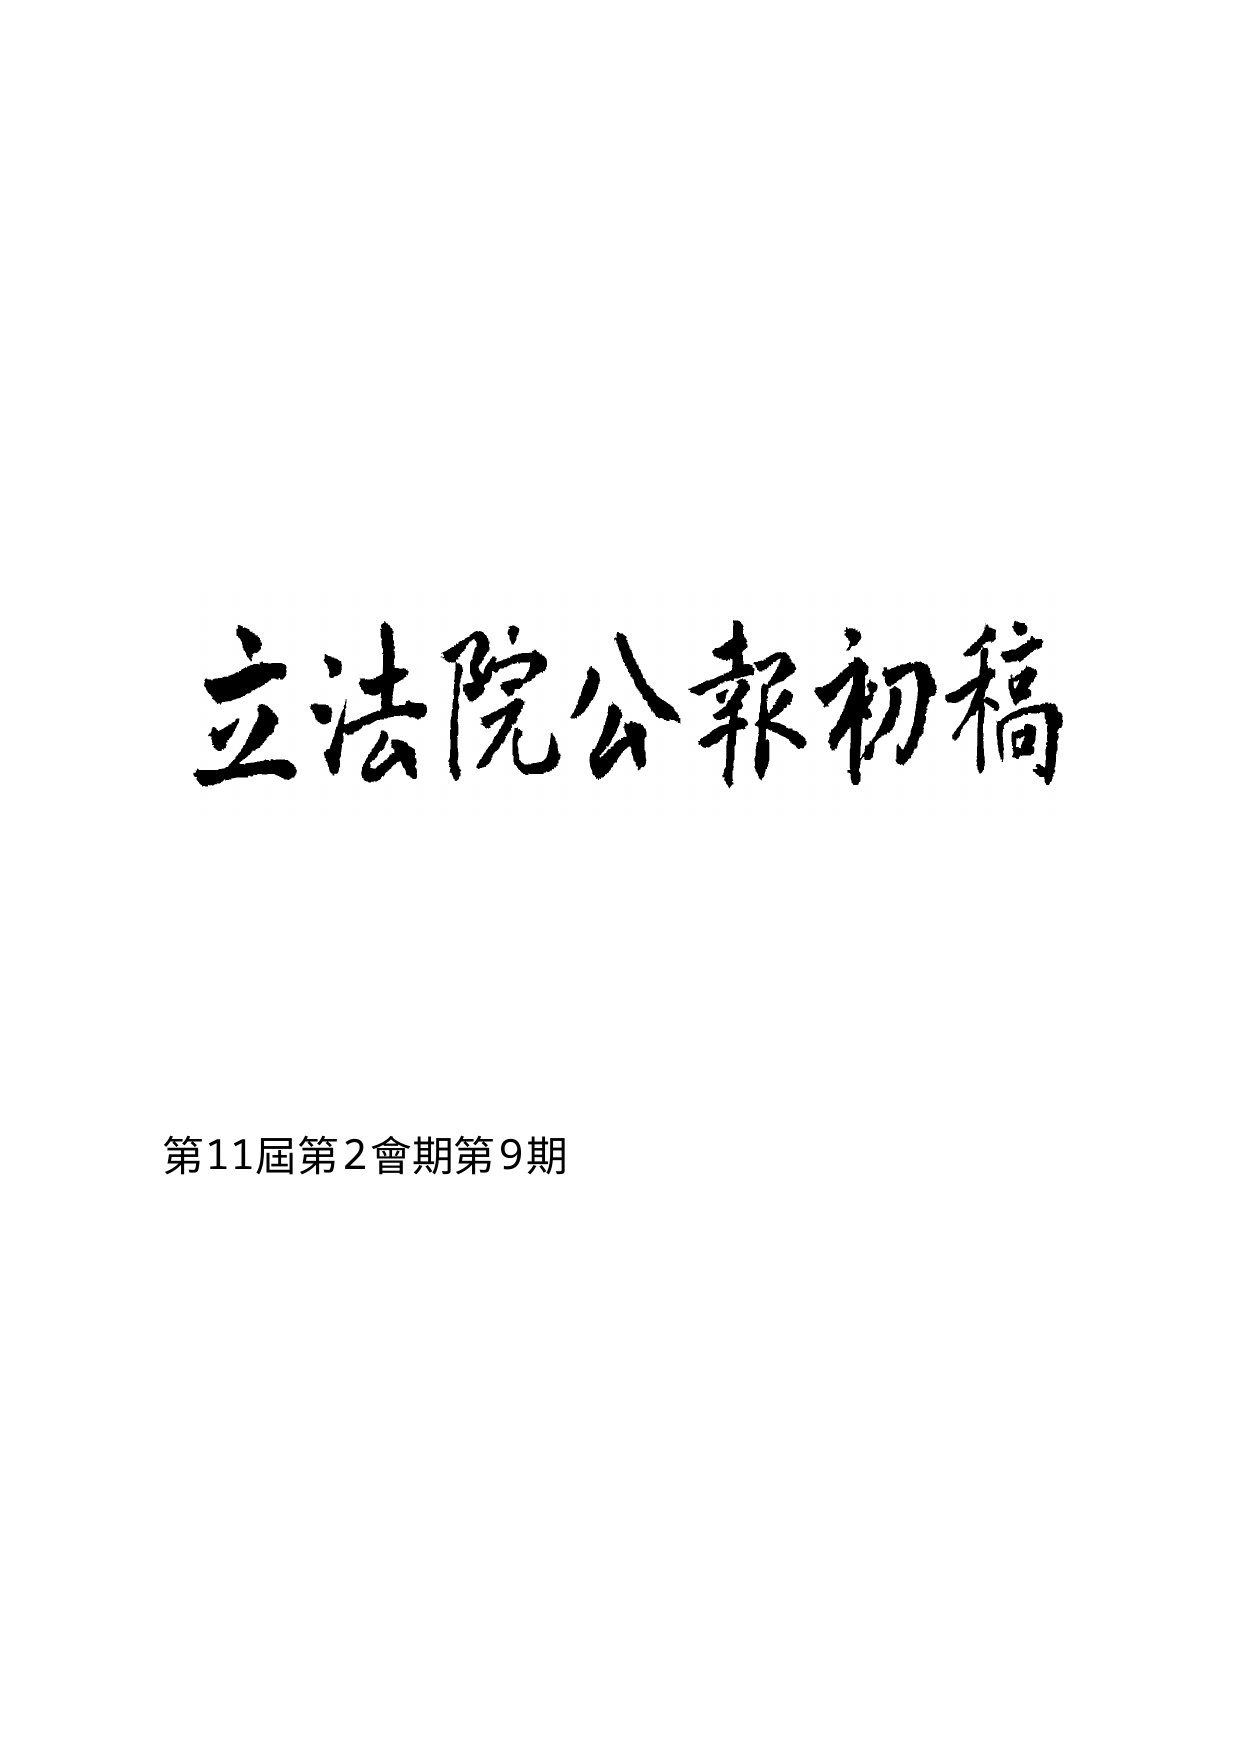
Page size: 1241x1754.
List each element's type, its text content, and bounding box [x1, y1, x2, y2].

table_header [151, 406, 1098, 902]
table_header 第11屆第2會期第9期 [151, 1089, 596, 1234]
